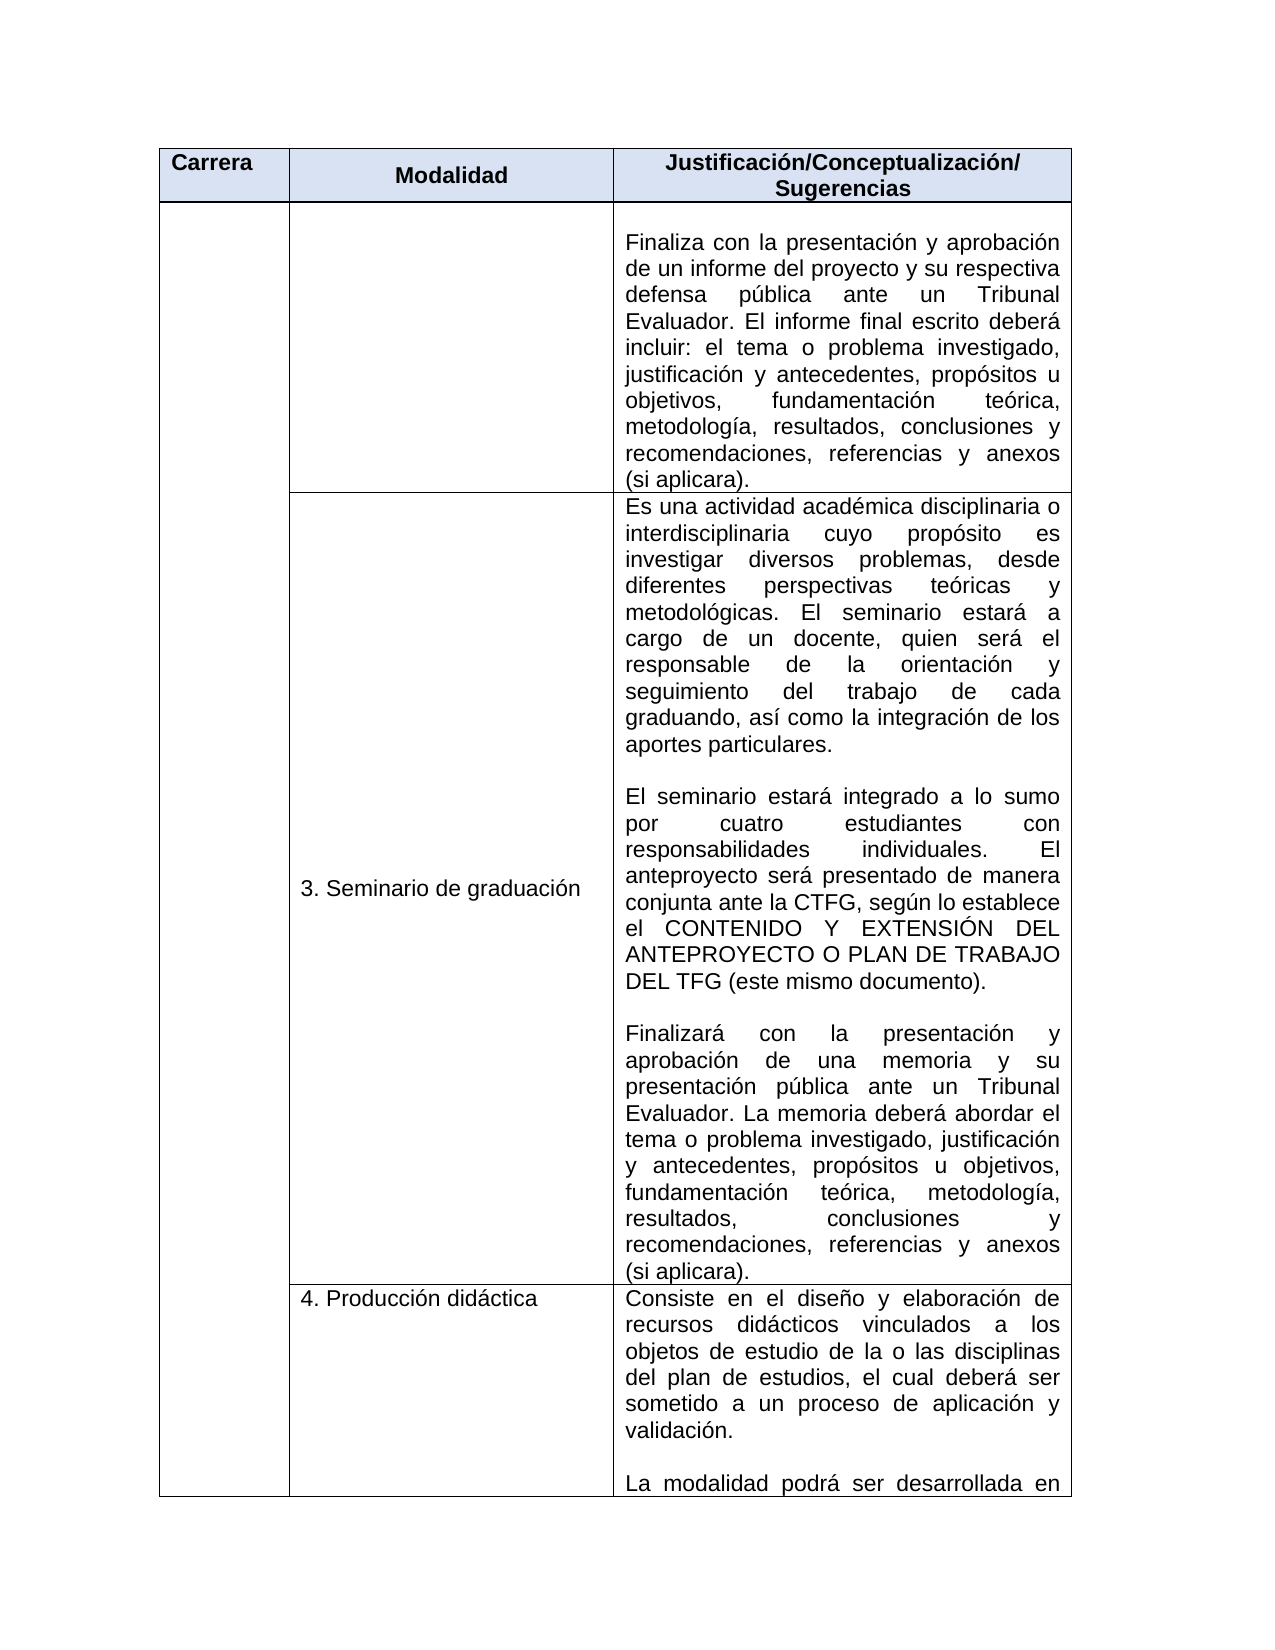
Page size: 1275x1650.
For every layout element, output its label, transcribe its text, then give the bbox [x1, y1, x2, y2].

table_header Carrera [160, 149, 289, 201]
table_cell Finaliza con la presentación y aprobación de un informe del proyecto y su respectiva defensa pública ante un Tribunal Evaluador. El informe final escrito deberá incluir: el tema o problema investigado, justificación y antecedentes, propósitos u objetivos, fundamentación teórica, metodología, resultados, conclusiones y recomendaciones, referencias y anexos (si aplicara). [614, 203, 1071, 492]
table_cell [160, 203, 289, 1496]
table_header Modalidad [290, 149, 613, 201]
table_header Justificación/Conceptualización/Sugerencias [614, 149, 1071, 201]
table_cell 4. Producción didáctica [290, 1285, 613, 1496]
table_cell 3. Seminario de graduación [290, 493, 613, 1284]
table_cell Es una actividad académica disciplinaria o interdisciplinaria cuyo propósito es investigar diversos problemas, desde diferentes perspectivas teóricas y metodológicas. El seminario estará a cargo de un docente, quien será el responsable de la orientación y seguimiento del trabajo de cada graduando, así como la integración de los aportes particulares. El seminario estará integrado a lo sumo por cuatro estudiantes con responsabilidades individuales. El anteproyecto será presentado de manera conjunta ante la CTFG, según lo establece el CONTENIDO Y EXTENSIÓN DEL ANTEPROYECTO O PLAN DE TRABAJO DEL TFG (este mismo documento). Finalizará con la presentación y aprobación de una memoria y su presentación pública ante un Tribunal Evaluador. La memoria deberá abordar el tema o problema investigado, justificación y antecedentes, propósitos u objetivos, fundamentación teórica, metodología, resultados, conclusiones y recomendaciones, referencias y anexos (si aplicara). [614, 493, 1071, 1284]
table_cell [290, 203, 613, 492]
table_cell Consiste en el diseño y elaboración de recursos didácticos vinculados a los objetos de estudio de la o las disciplinas del plan de estudios, el cual deberá ser sometido a un proceso de aplicación y validación. La modalidad podrá ser desarrollada en [614, 1285, 1071, 1496]
